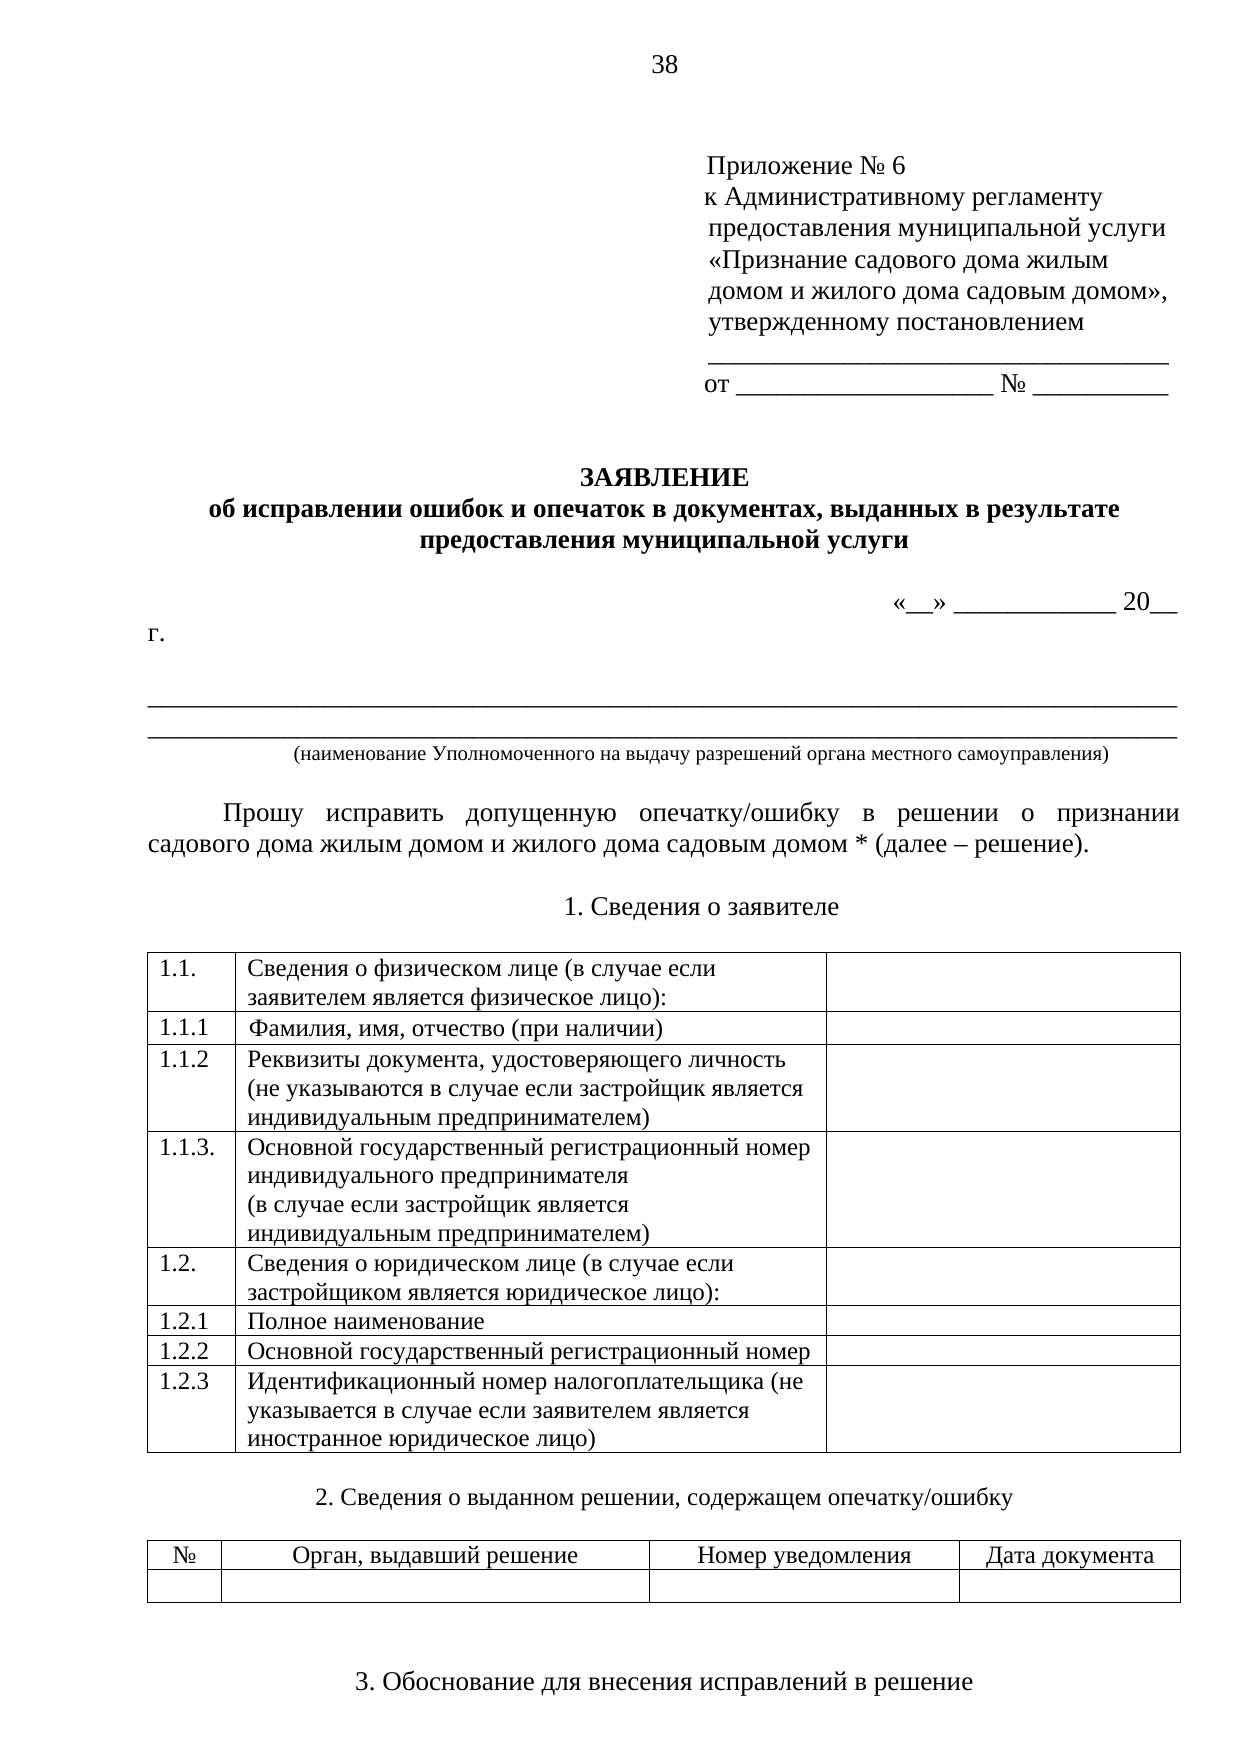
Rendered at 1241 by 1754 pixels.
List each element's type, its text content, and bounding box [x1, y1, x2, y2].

text __________________________________ [148, 336, 1181, 367]
text домом и жилого дома садовым домом», [148, 274, 1181, 305]
table_cell 1.2. [148, 1248, 235, 1305]
table_cell 1.1.2 [148, 1045, 235, 1131]
text 2. Сведения о выданном решении, содержащем опечатку/ошибку [148, 1482, 1181, 1511]
table_cell [827, 1045, 1180, 1131]
table_cell Полное наименование [236, 1306, 826, 1335]
table_cell [222, 1570, 649, 1602]
text ________________________________________________________________________________________________________________________________________________________ [148, 679, 1181, 741]
table_cell 1.1.3. [148, 1132, 235, 1247]
text предоставления муниципальной услуги [148, 212, 1181, 243]
table_cell [827, 1012, 1180, 1043]
text «__» ____________ 20__ г. [148, 585, 1181, 648]
table_header Номер уведомления [650, 1541, 959, 1569]
text 1. Сведения о заявителе [148, 890, 1181, 921]
table_header Дата документа [960, 1541, 1180, 1569]
table_cell [960, 1570, 1180, 1602]
text Приложение № 6 [148, 149, 1181, 180]
table_header Фамилия, имя, отчество (при наличии) [247, 1012, 735, 1043]
table_header Орган, выдавший решение [222, 1541, 649, 1569]
table_cell Реквизиты документа, удостоверяющего личность (не указываются в случае если застройщик является индивидуальным предпринимателем) [236, 1045, 826, 1131]
table_cell [827, 1132, 1180, 1247]
table_cell [148, 1570, 221, 1602]
text об исправлении ошибок и опечаток в документах, выданных в результате предоставления муниципальной услуги [148, 492, 1181, 554]
table_cell [650, 1570, 959, 1602]
text 3. Обоснование для внесения исправлений в решение [148, 1665, 1181, 1696]
table_header № [148, 1541, 221, 1569]
table_cell 1.2.3 [148, 1366, 235, 1452]
table_cell [827, 1336, 1180, 1365]
table_cell 1.1.1 [148, 1012, 235, 1043]
text ЗАЯВЛЕНИЕ [148, 461, 1181, 492]
table_cell [827, 1306, 1180, 1335]
text (наименование Уполномоченного на выдачу разрешений органа местного самоуправления) [148, 741, 1181, 765]
table_cell [236, 1012, 247, 1043]
table_header Сведения о физическом лице (в случае если заявителем является физическое лицо): [236, 953, 826, 1011]
text утвержденному постановлением [148, 305, 1181, 336]
table_cell Сведения о юридическом лице (в случае если застройщиком является юридическое лицо): [236, 1248, 826, 1305]
text «Признание садового дома жилым [148, 243, 1181, 274]
table_header [827, 953, 1180, 1011]
table_cell Идентификационный номер налогоплательщика (не указывается в случае если заявителем является иностранное юридическое лицо) [236, 1366, 826, 1452]
table_cell 1.2.2 [148, 1336, 235, 1365]
table_cell Основной государственный регистрационный номер индивидуального предпринимателя (в случае если застройщик является индивидуальным предпринимателем) [236, 1132, 826, 1247]
text к Административному регламенту [148, 180, 1181, 212]
table_cell [827, 1248, 1180, 1305]
table_cell [735, 1012, 826, 1043]
text Прошу исправить допущенную опечатку/ошибку в решении о признании садового дома жилым домом и жилого дома садовым домом * (далее – решение). [148, 796, 1181, 858]
table_cell [827, 1366, 1180, 1452]
table_cell Основной государственный регистрационный номер [236, 1336, 826, 1365]
table_header 1.1. [148, 953, 235, 1011]
table_cell 1.2.1 [148, 1306, 235, 1335]
text от ___________________ № __________ [148, 367, 1181, 398]
